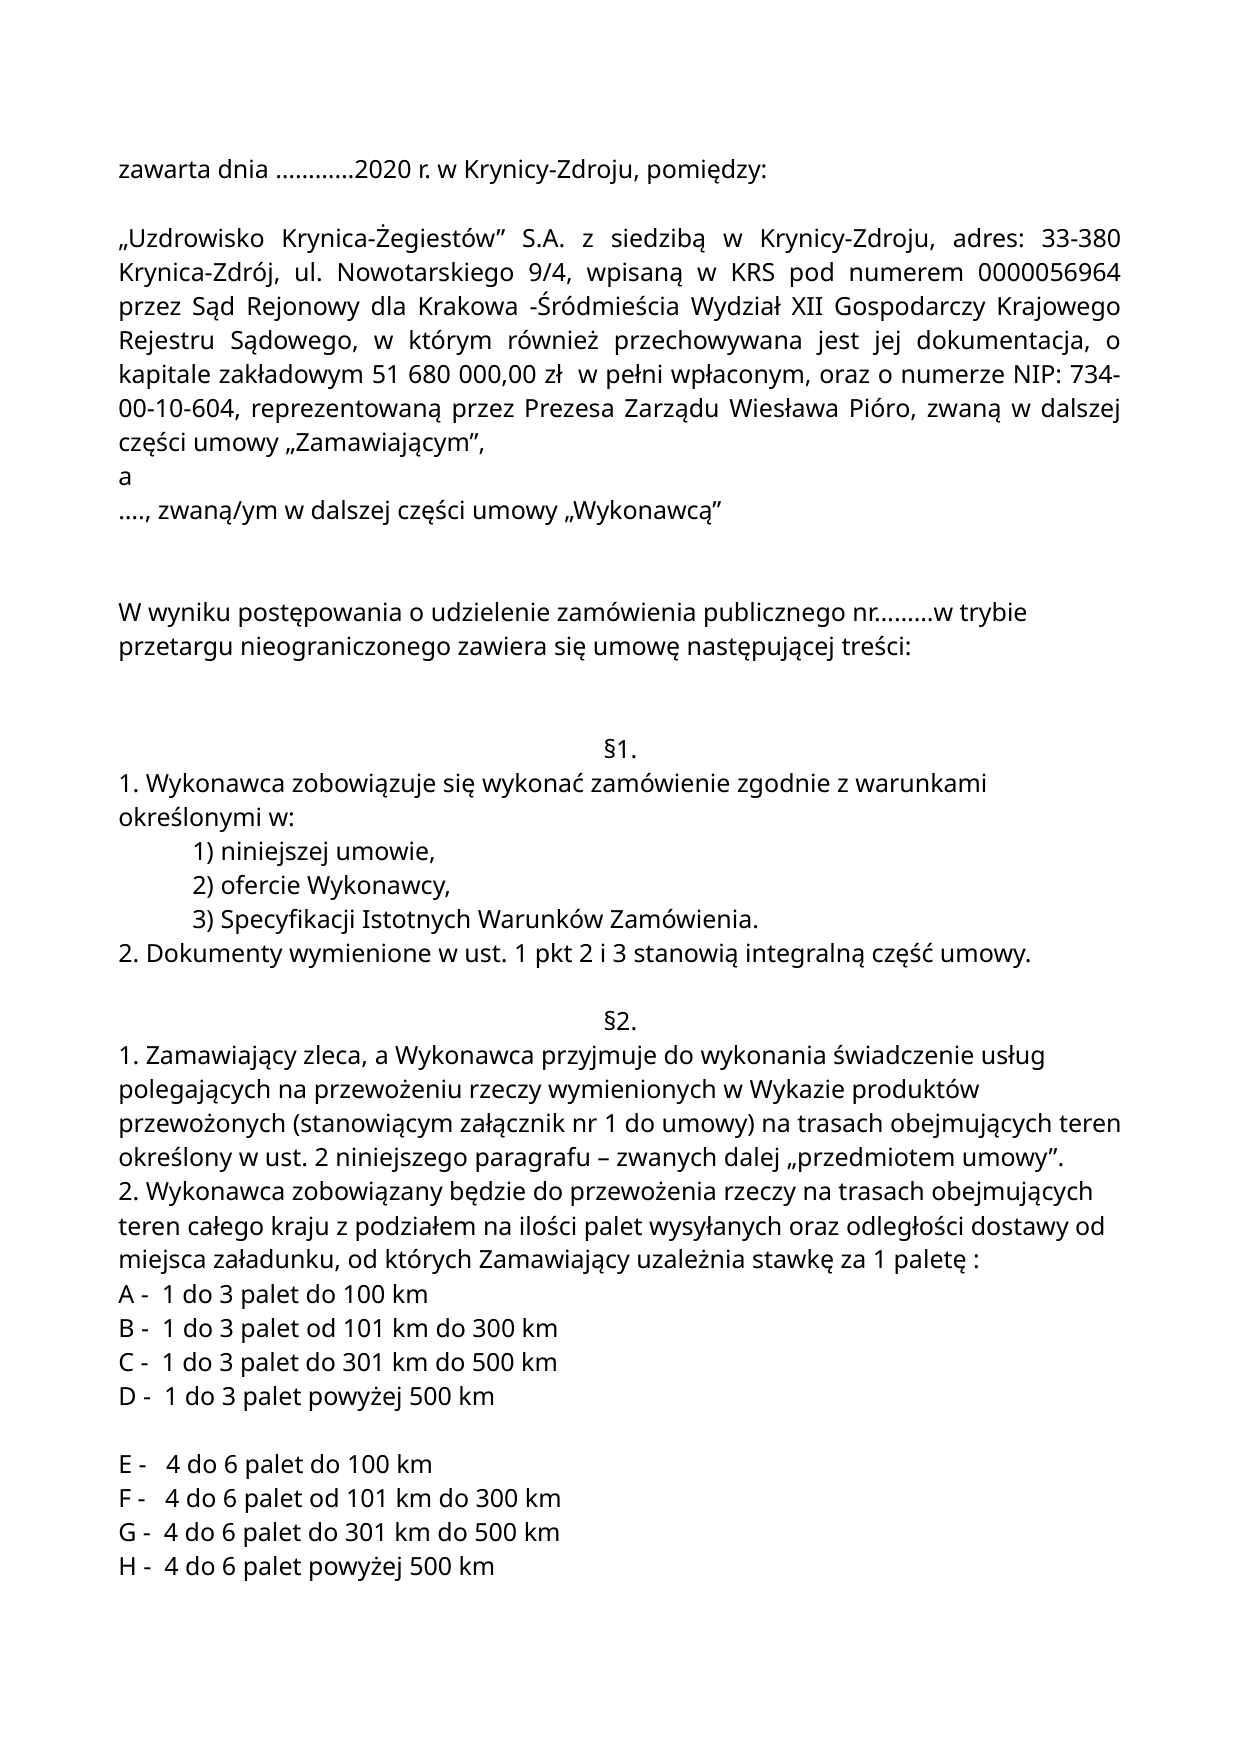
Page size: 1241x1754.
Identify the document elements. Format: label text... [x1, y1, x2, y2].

text H - 4 do 6 palet powyżej 500 km [118, 1549, 1122, 1583]
text W wyniku postępowania o udzielenie zamówienia publicznego nr………w trybie przetargu nieograniczonego zawiera się umowę następującej treści: [118, 595, 1122, 663]
text §1. [118, 731, 1122, 765]
text 1. Zamawiający zleca, a Wykonawca przyjmuje do wykonania świadczenie usług polegających na przewożeniu rzeczy wymienionych w Wykazie produktów przewożonych (stanowiącym załącznik nr 1 do umowy) na trasach obejmujących teren określony w ust. 2 niniejszego paragrafu – zwanych dalej „przedmiotem umowy”. [118, 1038, 1122, 1174]
text F - 4 do 6 palet od 101 km do 300 km [118, 1481, 1122, 1515]
text §2. [118, 1004, 1122, 1038]
text 3) Specyfikacji Istotnych Warunków Zamówienia. [118, 902, 1122, 936]
text 1) niniejszej umowie, [118, 833, 1122, 867]
text 2. Wykonawca zobowiązany będzie do przewożenia rzeczy na trasach obejmujących teren całego kraju z podziałem na ilości palet wysyłanych oraz odległości dostawy od miejsca załadunku, od których Zamawiający uzależnia stawkę za 1 paletę : [118, 1174, 1122, 1276]
text a [118, 459, 1122, 493]
text 2. Dokumenty wymienione w ust. 1 pkt 2 i 3 stanowią integralną część umowy. [118, 936, 1122, 970]
text E - 4 do 6 palet do 100 km [118, 1447, 1122, 1481]
text D - 1 do 3 palet powyżej 500 km [118, 1378, 1122, 1412]
text zawarta dnia …………2020 r. w Krynicy-Zdroju, pomiędzy: [118, 152, 1122, 186]
text A - 1 do 3 palet do 100 km [118, 1276, 1122, 1310]
text 2) ofercie Wykonawcy, [118, 867, 1122, 902]
text 1. Wykonawca zobowiązuje się wykonać zamówienie zgodnie z warunkami określonymi w: [118, 765, 1122, 833]
text …., zwaną/ym w dalszej części umowy „Wykonawcą” [118, 493, 1122, 527]
text B - 1 do 3 palet od 101 km do 300 km [118, 1310, 1122, 1344]
text G - 4 do 6 palet do 301 km do 500 km [118, 1515, 1122, 1549]
text „Uzdrowisko Krynica-Żegiestów” S.A. z siedzibą w Krynicy-Zdroju, adres: 33-380 Krynica-Zdrój, ul. Nowotarskiego 9/4, wpisaną w KRS pod numerem 0000056964 przez Sąd Rejonowy dla Krakowa -Śródmieścia Wydział XII Gospodarczy Krajowego Rejestru Sądowego, w którym również przechowywana jest jej dokumentacja, o kapitale zakładowym 51 680 000,00 zł w pełni wpłaconym, oraz o numerze NIP: 734-00-10-604, reprezentowaną przez Prezesa Zarządu Wiesława Pióro, zwaną w dalszej części umowy „Zamawiającym”, [118, 220, 1122, 459]
text C - 1 do 3 palet do 301 km do 500 km [118, 1344, 1122, 1378]
